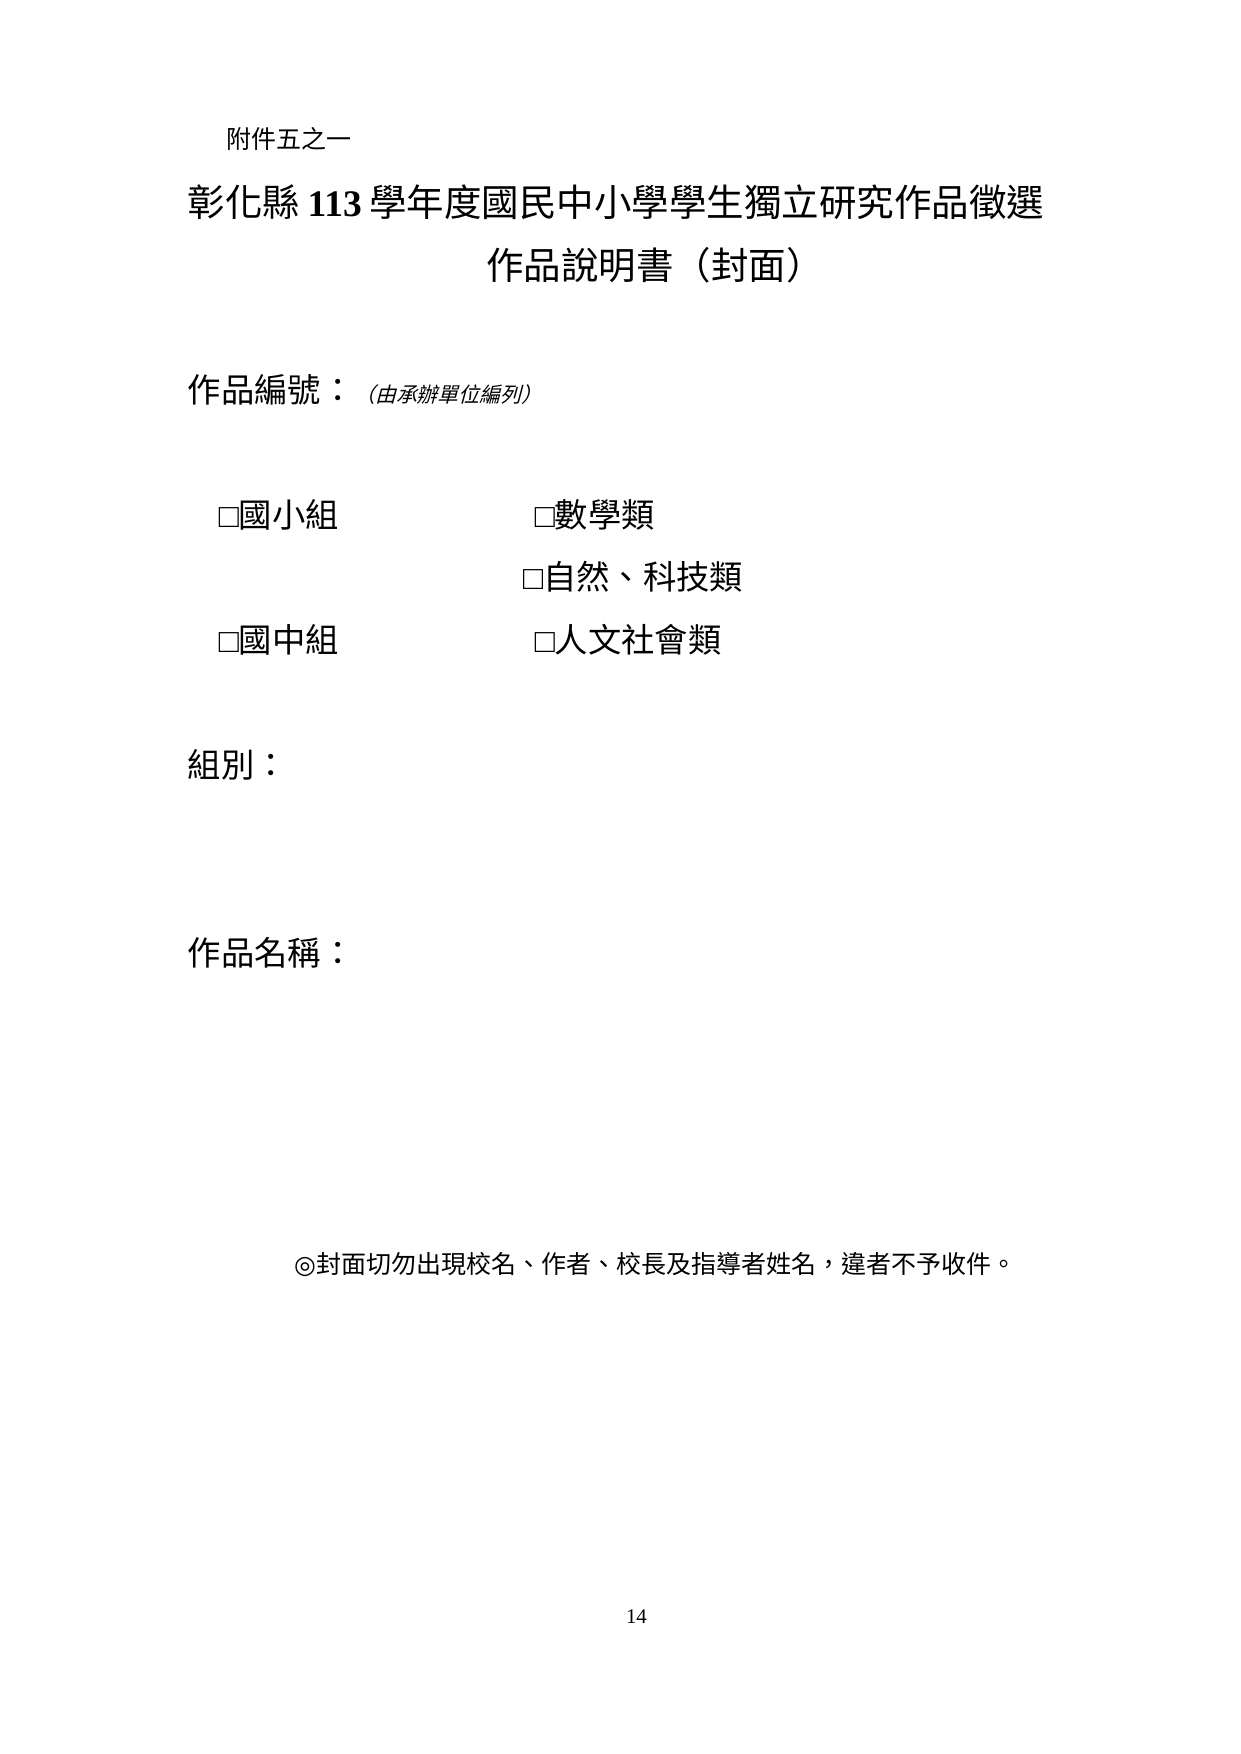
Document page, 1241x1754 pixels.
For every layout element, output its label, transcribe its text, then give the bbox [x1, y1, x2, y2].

table_header □數學類 □自然、科技類 □人文社會類 [503, 471, 922, 659]
text 組別： [187, 721, 1122, 784]
text 作品編號：（由承辦單位編列） [187, 346, 1122, 409]
text 作品說明書（封面） [187, 221, 1122, 284]
text ◎封面切勿出現校名、作者、校長及指導者姓名，違者不予收件。 [187, 1221, 1122, 1284]
text 作品名稱： [187, 909, 1122, 971]
text 彰化縣113學年度國民中小學學生獨立研究作品徵選 [187, 112, 1122, 221]
text 附件五之一 [227, 119, 841, 156]
table_header □國小組 □國中組 [188, 471, 503, 659]
